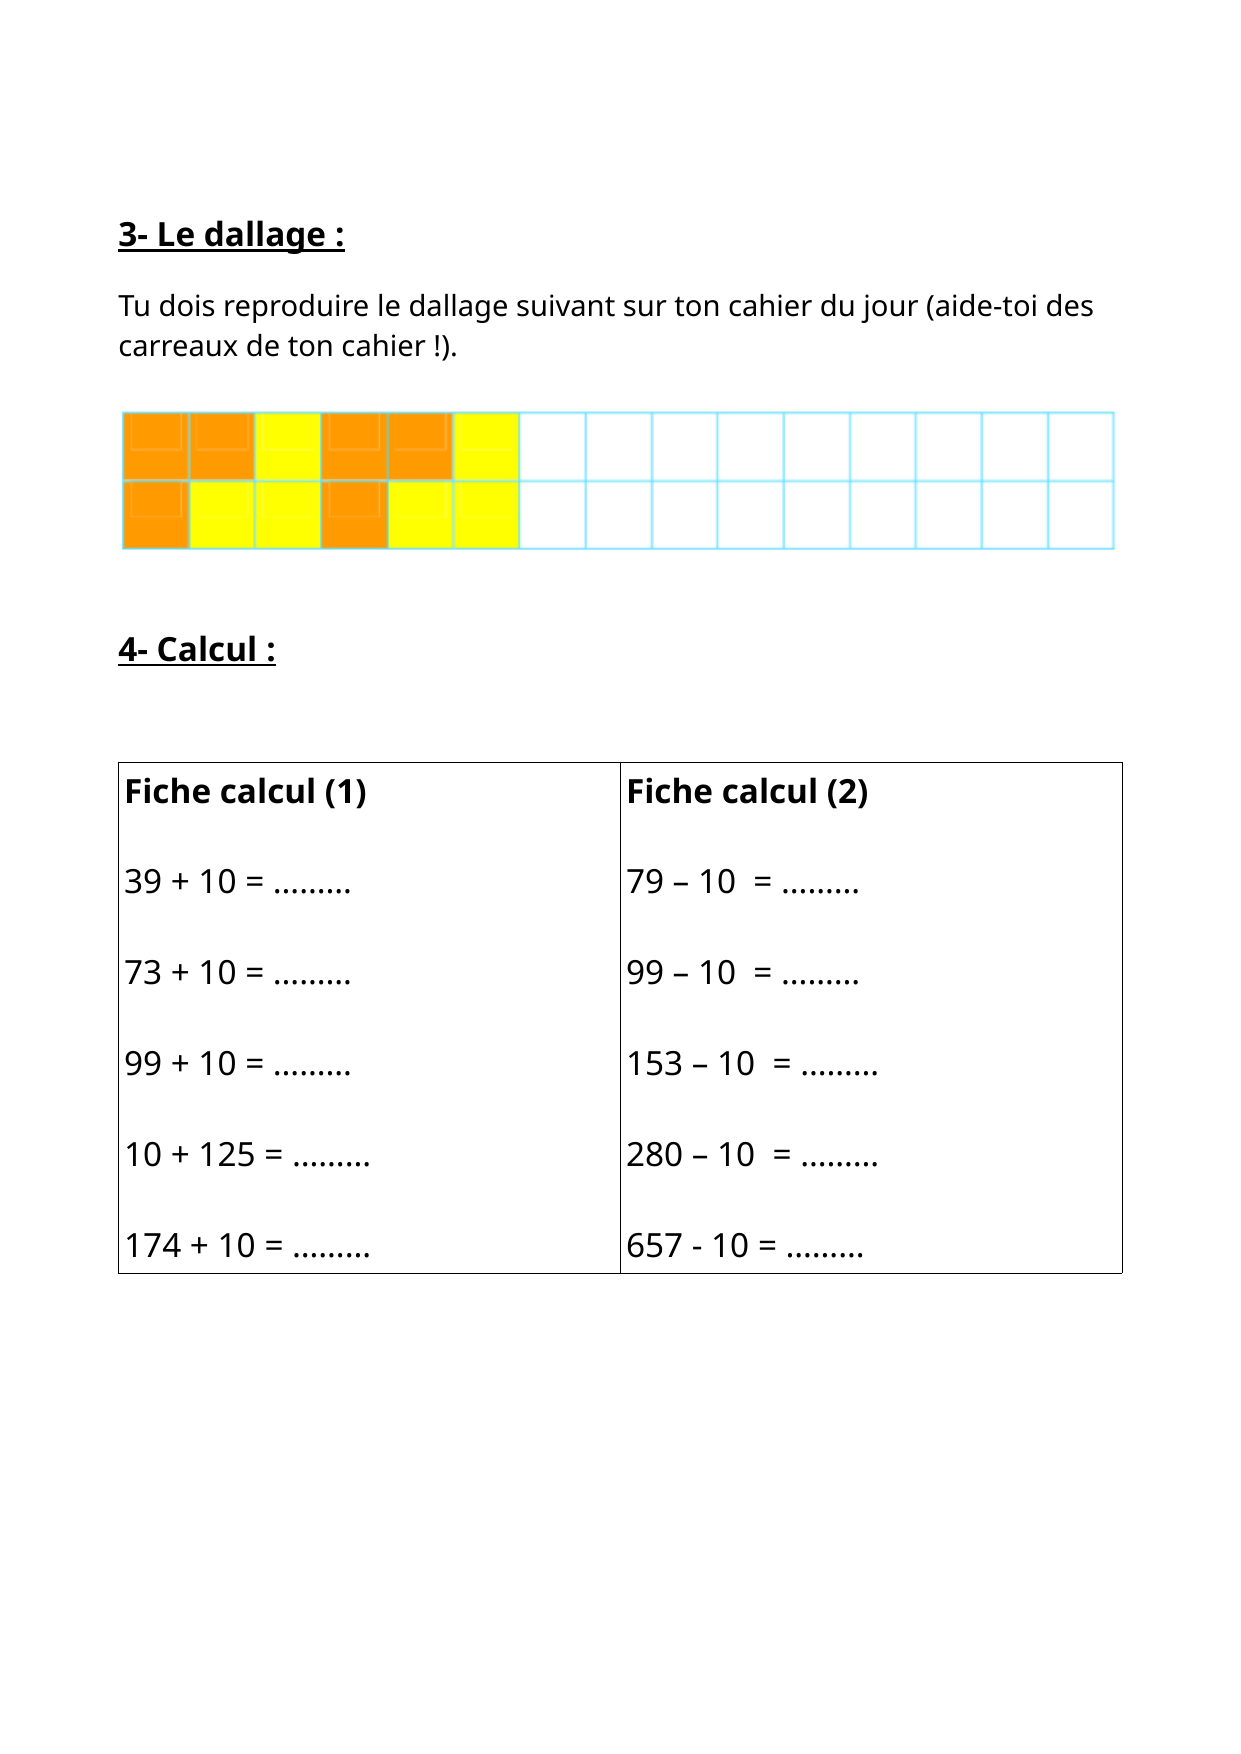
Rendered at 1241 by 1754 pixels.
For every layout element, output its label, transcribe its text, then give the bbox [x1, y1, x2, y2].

table_header Fiche calcul (2) 79 – 10 = ……… 99 – 10 = ……… 153 – 10 = ……… 280 – 10 = ……… 657 - 10 = ……… [621, 763, 1122, 1273]
text 4- Calcul : [118, 625, 1122, 671]
text 3- Le dallage : [118, 211, 1122, 257]
table_header Fiche calcul (1) 39 + 10 = ……… 73 + 10 = ……… 99 + 10 = ……… 10 + 125 = ……… 174 + 10 = ……… [119, 763, 620, 1273]
text Tu dois reproduire le dallage suivant sur ton cahier du jour (aide-toi des carreaux de ton cahier !). [118, 285, 1122, 364]
picture [118, 410, 1123, 554]
